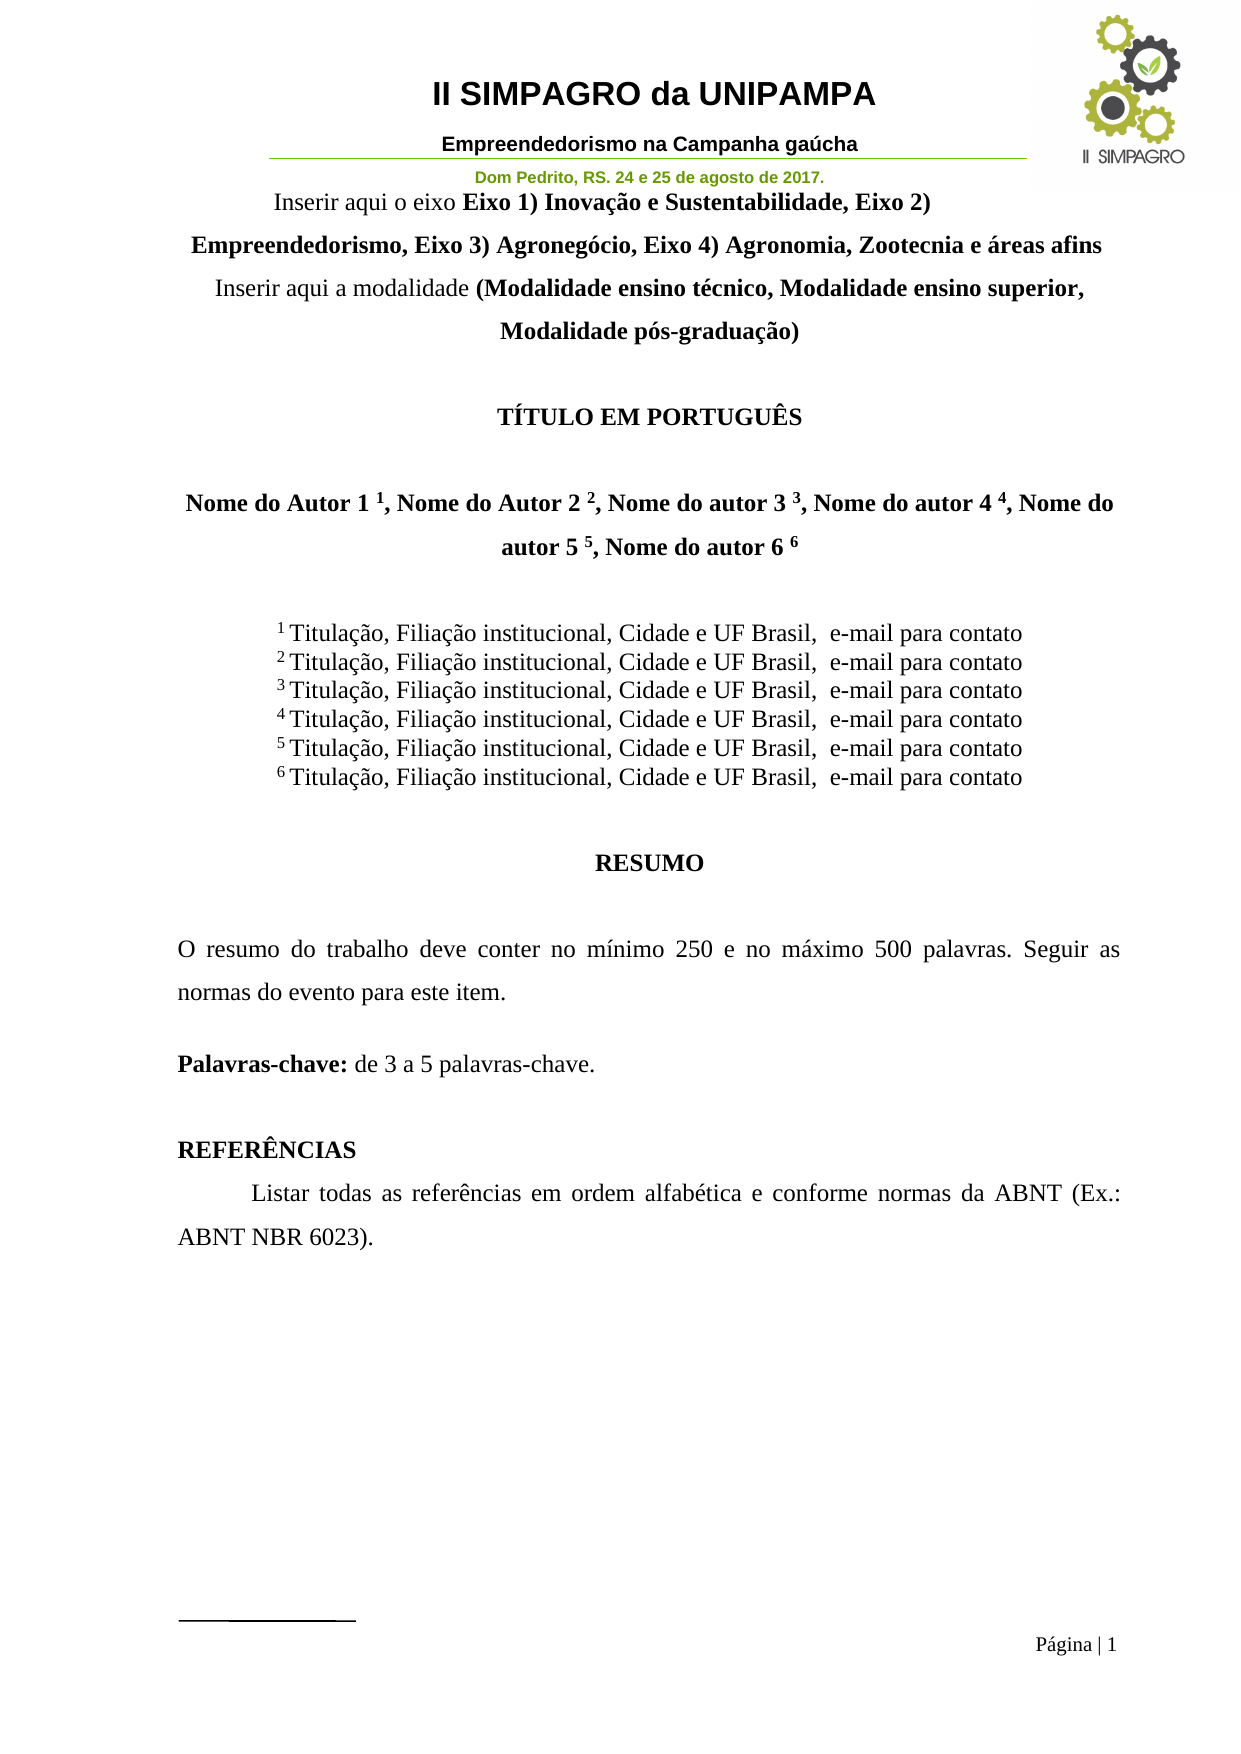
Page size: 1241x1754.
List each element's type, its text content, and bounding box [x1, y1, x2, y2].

text 6 Titulação, Filiação institucional, Cidade e UF Brasil, e-mail para contato [177, 762, 1122, 790]
text REFERÊNCIAS [177, 1135, 1122, 1164]
text 1 Titulação, Filiação institucional, Cidade e UF Brasil, e-mail para contato [177, 618, 1122, 647]
text Palavras-chave: de 3 a 5 palavras-chave. [177, 1049, 1122, 1078]
text Listar todas as referências em ordem alfabética e conforme normas da ABNT (Ex.: ABNT NBR 6023). [177, 1178, 1122, 1250]
text 4 Titulação, Filiação institucional, Cidade e UF Brasil, e-mail para contato [177, 704, 1122, 733]
text 3 Titulação, Filiação institucional, Cidade e UF Brasil, e-mail para contato [177, 675, 1122, 704]
text RESUMO [177, 848, 1122, 877]
text Nome do Autor 1 1, Nome do Autor 2 2, Nome do autor 3 3, Nome do autor 4 4, Nome do autor 5 5, Nome do autor 6 6 [177, 488, 1122, 560]
text Inserir aqui o eixo Eixo 1) Inovação e Sustentabilidade, Eixo 2) Empreendedorismo, Eixo 3) Agronegócio, Eixo 4) Agronomia, Zootecnia e áreas afins [177, 187, 1122, 258]
text 5 Titulação, Filiação institucional, Cidade e UF Brasil, e-mail para contato [177, 733, 1122, 762]
text TÍTULO EM PORTUGUÊS [177, 402, 1122, 431]
text O resumo do trabalho deve conter no mínimo 250 e no máximo 500 palavras. Seguir as normas do evento para este item. [177, 934, 1122, 1006]
text Inserir aqui a modalidade (Modalidade ensino técnico, Modalidade ensino superior, Modalidade pós-graduação) [177, 273, 1122, 345]
text 2 Titulação, Filiação institucional, Cidade e UF Brasil, e-mail para contato [177, 647, 1122, 675]
